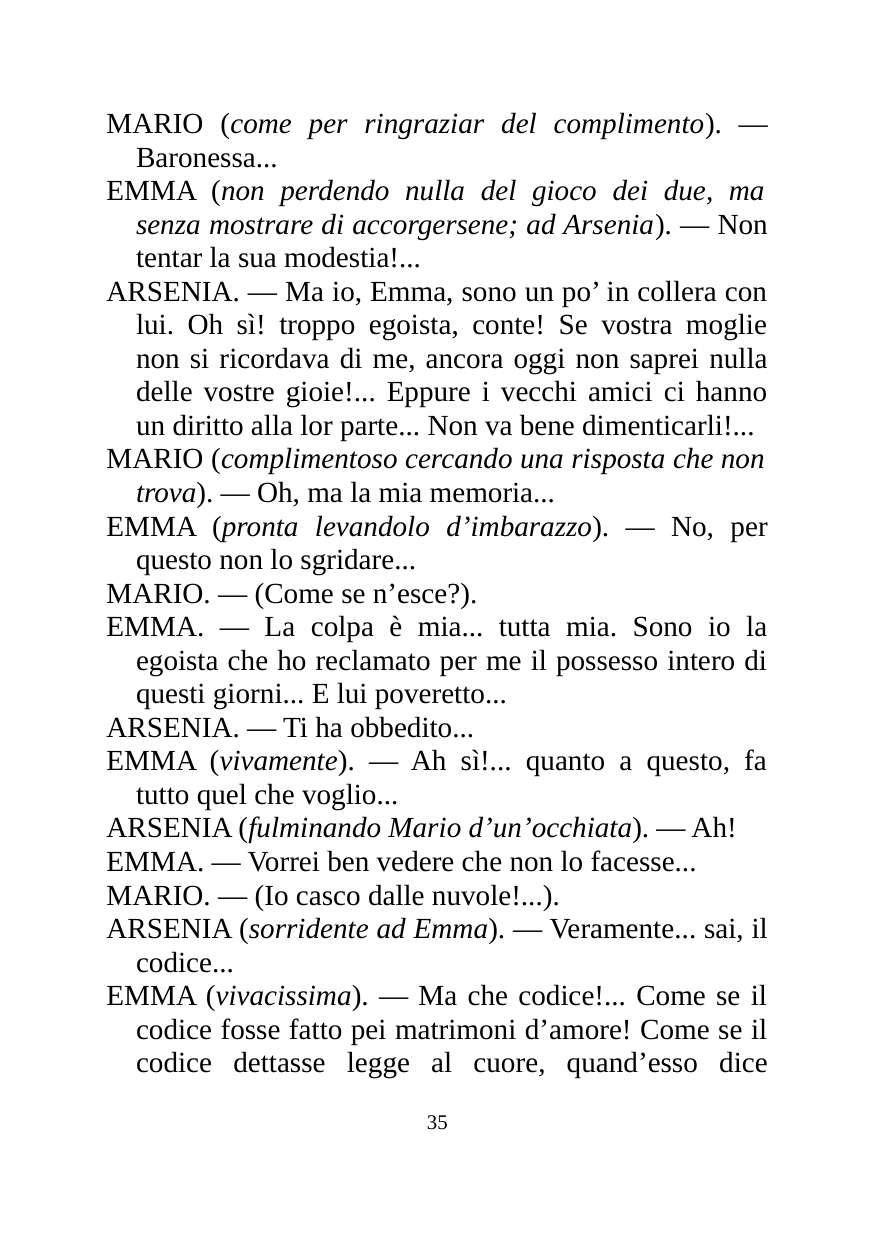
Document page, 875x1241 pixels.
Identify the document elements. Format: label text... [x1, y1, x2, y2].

text MARIO (come per ringraziar del complimento). — Baronessa... [106, 106, 768, 173]
text ARSENIA (sorridente ad Emma). — Veramente... sai, il codice... [106, 911, 768, 978]
text EMMA (vivamente). — Ah sì!... quanto a questo, fa tutto quel che voglio... [106, 743, 768, 811]
text ARSENIA (fulminando Mario d’un’occhiata). — Ah! [106, 811, 768, 844]
text EMMA. — Vorrei ben vedere che non lo facesse... [106, 844, 768, 878]
text EMMA (pronta levandolo d’imbarazzo). — No, per questo non lo sgridare... [106, 509, 768, 576]
text MARIO. — (Io casco dalle nuvole!...). [106, 878, 768, 911]
text EMMA (vivacissima). — Ma che codice!... Come se il codice fosse fatto pei matrimoni d’amore! Come se il codice dettasse legge al cuore, quand’esso dice [106, 978, 768, 1079]
text ARSENIA. — Ti ha obbedito... [106, 710, 768, 743]
text MARIO. — (Come se n’esce?). [106, 576, 768, 609]
text MARIO (complimentoso cercando una risposta che non trova). — Oh, ma la mia memoria... [106, 442, 768, 509]
text EMMA (non perdendo nulla del gioco dei due, ma senza mostrare di accorgersene; ad Arsenia). — Non tentar la sua modestia!... [106, 173, 768, 274]
text ARSENIA. — Ma io, Emma, sono un po’ in collera con lui. Oh sì! troppo egoista, conte! Se vostra moglie non si ricordava di me, ancora oggi non saprei nulla delle vostre gioie!... Eppure i vecchi amici ci hanno un diritto alla lor parte... Non va bene dimenticarli!... [106, 274, 768, 442]
text EMMA. — La colpa è mia... tutta mia. Sono io la egoista che ho reclamato per me il possesso intero di questi giorni... E lui poveretto... [106, 609, 768, 710]
